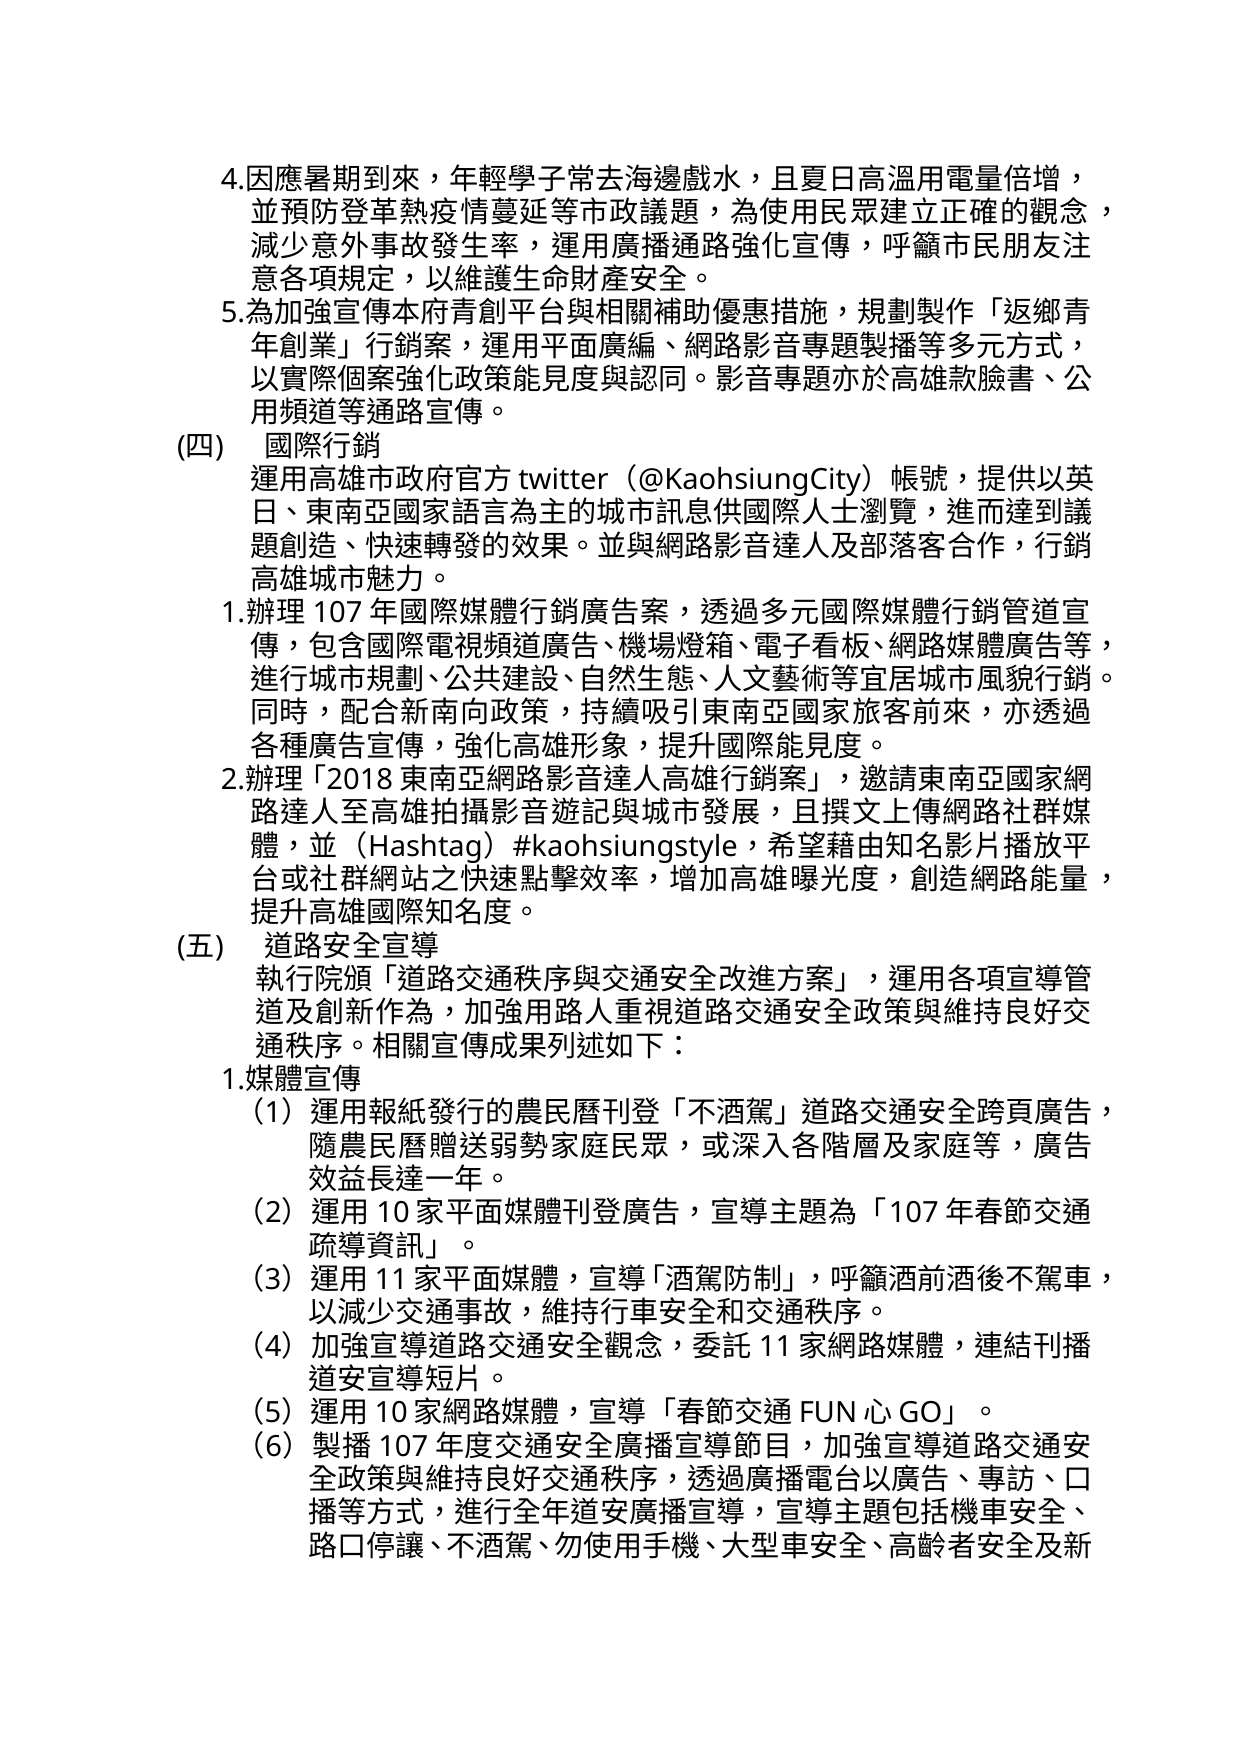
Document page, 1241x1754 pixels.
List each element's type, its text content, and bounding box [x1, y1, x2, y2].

text 1.媒體宣傳 [221, 1063, 1092, 1096]
text （2）運用10家平面媒體刊登廣告，宣導主題為「107年春節交通疏導資訊」。 [235, 1196, 1092, 1263]
text （4）加強宣導道路交通安全觀念，委託11家網路媒體，連結刊播道安宣導短片。 [235, 1329, 1092, 1396]
text 4.因應暑期到來，年輕學子常去海邊戲水，且夏日高溫用電量倍增，並預防登革熱疫情蔓延等市政議題，為使用民眾建立正確的觀念，減少意外事故發生率，運用廣播通路強化宣傳，呼籲市民朋友注意各項規定，以維護生命財產安全。 [221, 163, 1092, 296]
text 執行院頒「道路交通秩序與交通安全改進方案」，運用各項宣導管道及創新作為，加強用路人重視道路交通安全政策與維持良好交通秩序。相關宣傳成果列述如下： [256, 963, 1092, 1063]
list 道路安全宣導 [177, 929, 1092, 963]
text 5.為加強宣傳本府青創平台與相關補助優惠措施，規劃製作「返鄉青年創業」行銷案，運用平面廣編、網路影音專題製播等多元方式，以實際個案強化政策能見度與認同。影音專題亦於高雄款臉書、公用頻道等通路宣傳。 [221, 296, 1092, 429]
text （1）運用報紙發行的農民曆刊登「不酒駕」道路交通安全跨頁廣告，隨農民曆贈送弱勢家庭民眾，或深入各階層及家庭等，廣告效益長達一年。 [235, 1096, 1092, 1196]
list 國際行銷 [177, 429, 1092, 463]
text 運用高雄市政府官方twitter（@KaohsiungCity）帳號，提供以英、日、東南亞國家語言為主的城市訊息供國際人士瀏覽，進而達到議題創造、快速轉發的效果。並與網路影音達人及部落客合作，行銷高雄城市魅力。 [250, 463, 1092, 596]
text 1.辦理107年國際媒體行銷廣告案，透過多元國際媒體行銷管道宣傳，包含國際電視頻道廣告、機場燈箱、電子看板、網路媒體廣告等，進行城市規劃、公共建設、自然生態、人文藝術等宜居城市風貌行銷。同時，配合新南向政策，持續吸引東南亞國家旅客前來，亦透過各種廣告宣傳，強化高雄形象，提升國際能見度。 [221, 596, 1092, 763]
text （6）製播107年度交通安全廣播宣導節目，加強宣導道路交通安全政策與維持良好交通秩序，透過廣播電台以廣告、專訪、口播等方式，進行全年道安廣播宣導，宣導主題包括機車安全、路口停讓、不酒駕、勿使用手機、大型車安全、高齡者安全及新 [235, 1429, 1092, 1563]
text 2.辦理「2018東南亞網路影音達人高雄行銷案」，邀請東南亞國家網路達人至高雄拍攝影音遊記與城市發展，且撰文上傳網路社群媒體，並（Hashtag）#kaohsiungstyle，希望藉由知名影片播放平台或社群網站之快速點擊效率，增加高雄曝光度，創造網路能量，提升高雄國際知名度。 [221, 763, 1092, 929]
text （5）運用10家網路媒體，宣導「春節交通FUN心GO」。 [235, 1396, 1092, 1429]
text （3）運用11家平面媒體，宣導「酒駕防制」，呼籲酒前酒後不駕車，以減少交通事故，維持行車安全和交通秩序。 [235, 1263, 1092, 1329]
